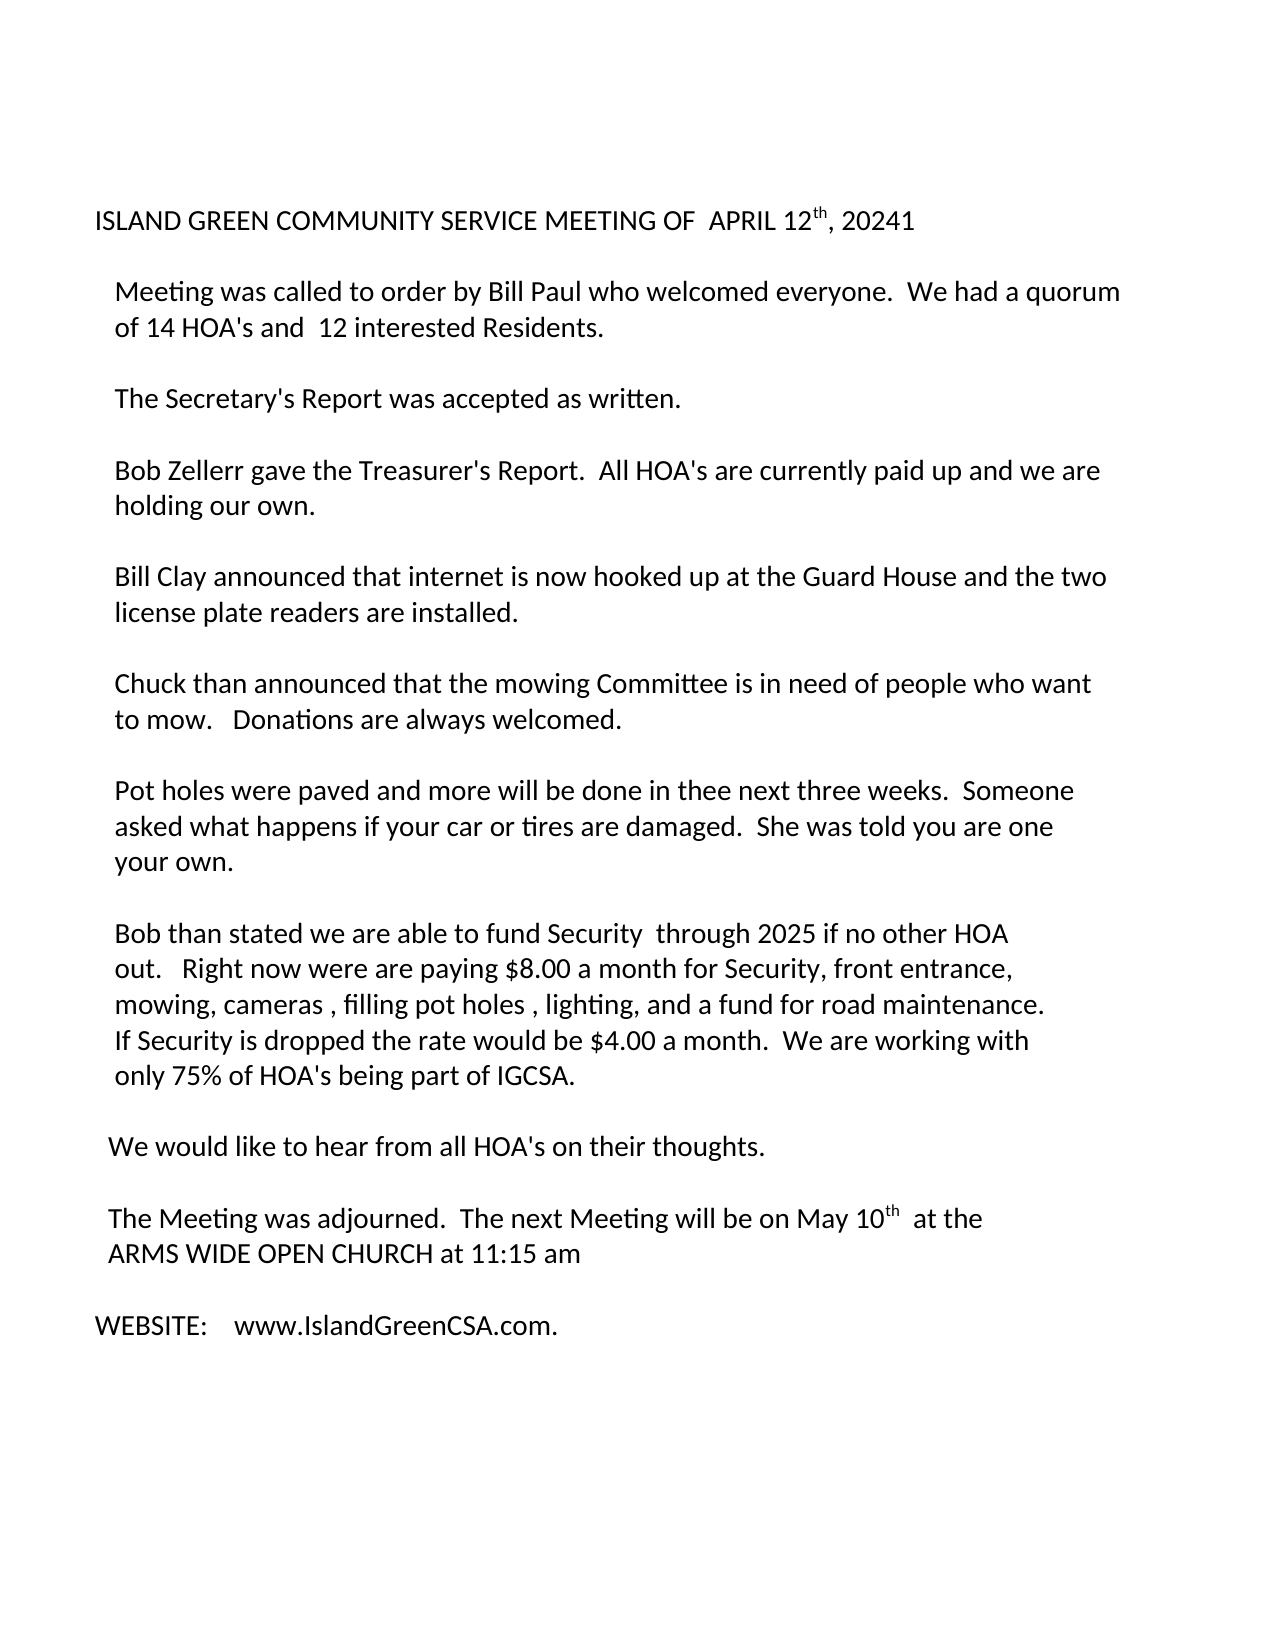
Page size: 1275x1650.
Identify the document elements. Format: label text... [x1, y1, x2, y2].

text to mow. Donations are always welcomed. [75, 701, 1200, 737]
text Meeting was called to order by Bill Paul who welcomed everyone. We had a quorum [75, 273, 1200, 309]
text license plate readers are installed. [75, 594, 1200, 630]
text We would like to hear from all HOA's on their thoughts. [75, 1128, 1200, 1164]
text Bob Zellerr gave the Treasurer's Report. All HOA's are currently paid up and we are [75, 452, 1200, 487]
text ARMS WIDE OPEN CHURCH at 11:15 am [75, 1235, 1200, 1271]
text holding our own. [75, 487, 1200, 523]
text The Meeting was adjourned. The next Meeting will be on May 10th at the [75, 1200, 1200, 1235]
text out. Right now were are paying $8.00 a month for Security, front entrance, [75, 950, 1200, 986]
text Chuck than announced that the mowing Committee is in need of people who want [75, 665, 1200, 701]
text Bob than stated we are able to fund Security through 2025 if no other HOA [75, 915, 1200, 950]
text ISLAND GREEN COMMUNITY SERVICE MEETING OF APRIL 12th, 20241 [75, 202, 1200, 238]
text WEBSITE: www.IslandGreenCSA.com. [75, 1307, 1200, 1342]
text Pot holes were paved and more will be done in thee next three weeks. Someone [75, 772, 1200, 808]
text The Secretary's Report was accepted as written. [75, 380, 1200, 416]
text only 75% of HOA's being part of IGCSA. [75, 1057, 1200, 1093]
text mowing, cameras , filling pot holes , lighting, and a fund for road maintenance. [75, 986, 1200, 1022]
text Bill Clay announced that internet is now hooked up at the Guard House and the two [75, 558, 1200, 594]
text your own. [75, 843, 1200, 879]
text asked what happens if your car or tires are damaged. She was told you are one [75, 808, 1200, 843]
text of 14 HOA's and 12 interested Residents. [75, 309, 1200, 345]
text If Security is dropped the rate would be $4.00 a month. We are working with [75, 1022, 1200, 1057]
